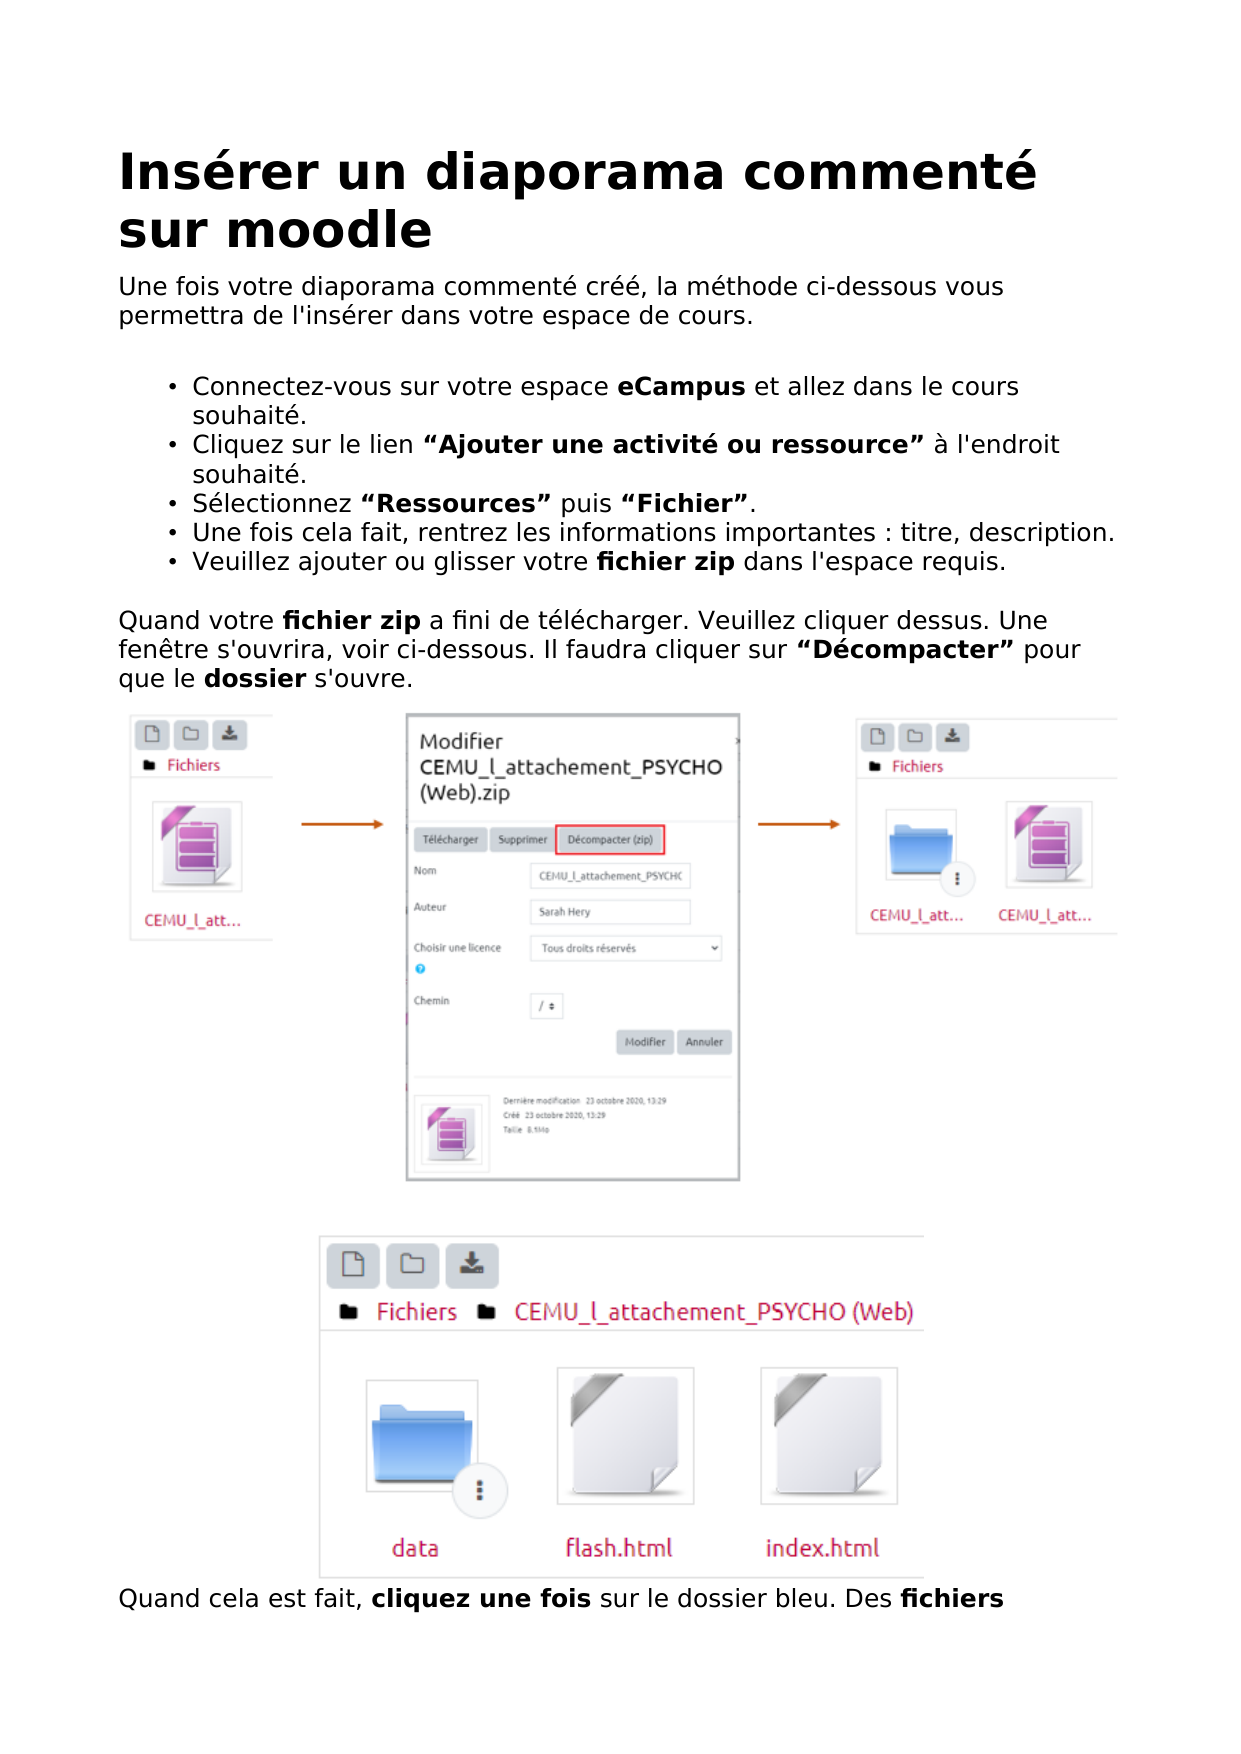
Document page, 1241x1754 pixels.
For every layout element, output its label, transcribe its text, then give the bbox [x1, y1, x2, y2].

subtitle Insérer un diaporama commenté sur moodle [118, 143, 1122, 259]
text Une fois votre diaporama commenté créé, la méthode ci-dessous vous permettra de l'insérer dans votre espace de cours. [118, 272, 1122, 330]
picture [316, 1228, 924, 1585]
list Sélectionnez “Ressources” puis “Fichier”. [177, 489, 1122, 518]
text Quand votre fichier zip a fini de télécharger. Veuillez cliquer dessus. Une fenêtre s'ouvrira, voir ci-dessous. Il faudra cliquer sur “Décompacter” pour que le dossier s'ouvre. [118, 606, 1122, 693]
list Connectez-vous sur votre espace eCampus et allez dans le cours souhaité. [177, 372, 1122, 431]
list Veuillez ajouter ou glisser votre fichier zip dans l'espace requis. [177, 547, 1122, 577]
list Cliquez sur le lien “Ajouter une activité ou ressource” à l'endroit souhaité. [177, 431, 1122, 489]
list Une fois cela fait, rentrez les informations importantes : titre, description. [177, 518, 1122, 547]
picture [118, 706, 1123, 1187]
text Quand cela est fait, cliquez une fois sur le dossier bleu. Des fichiers [118, 1228, 1122, 1614]
